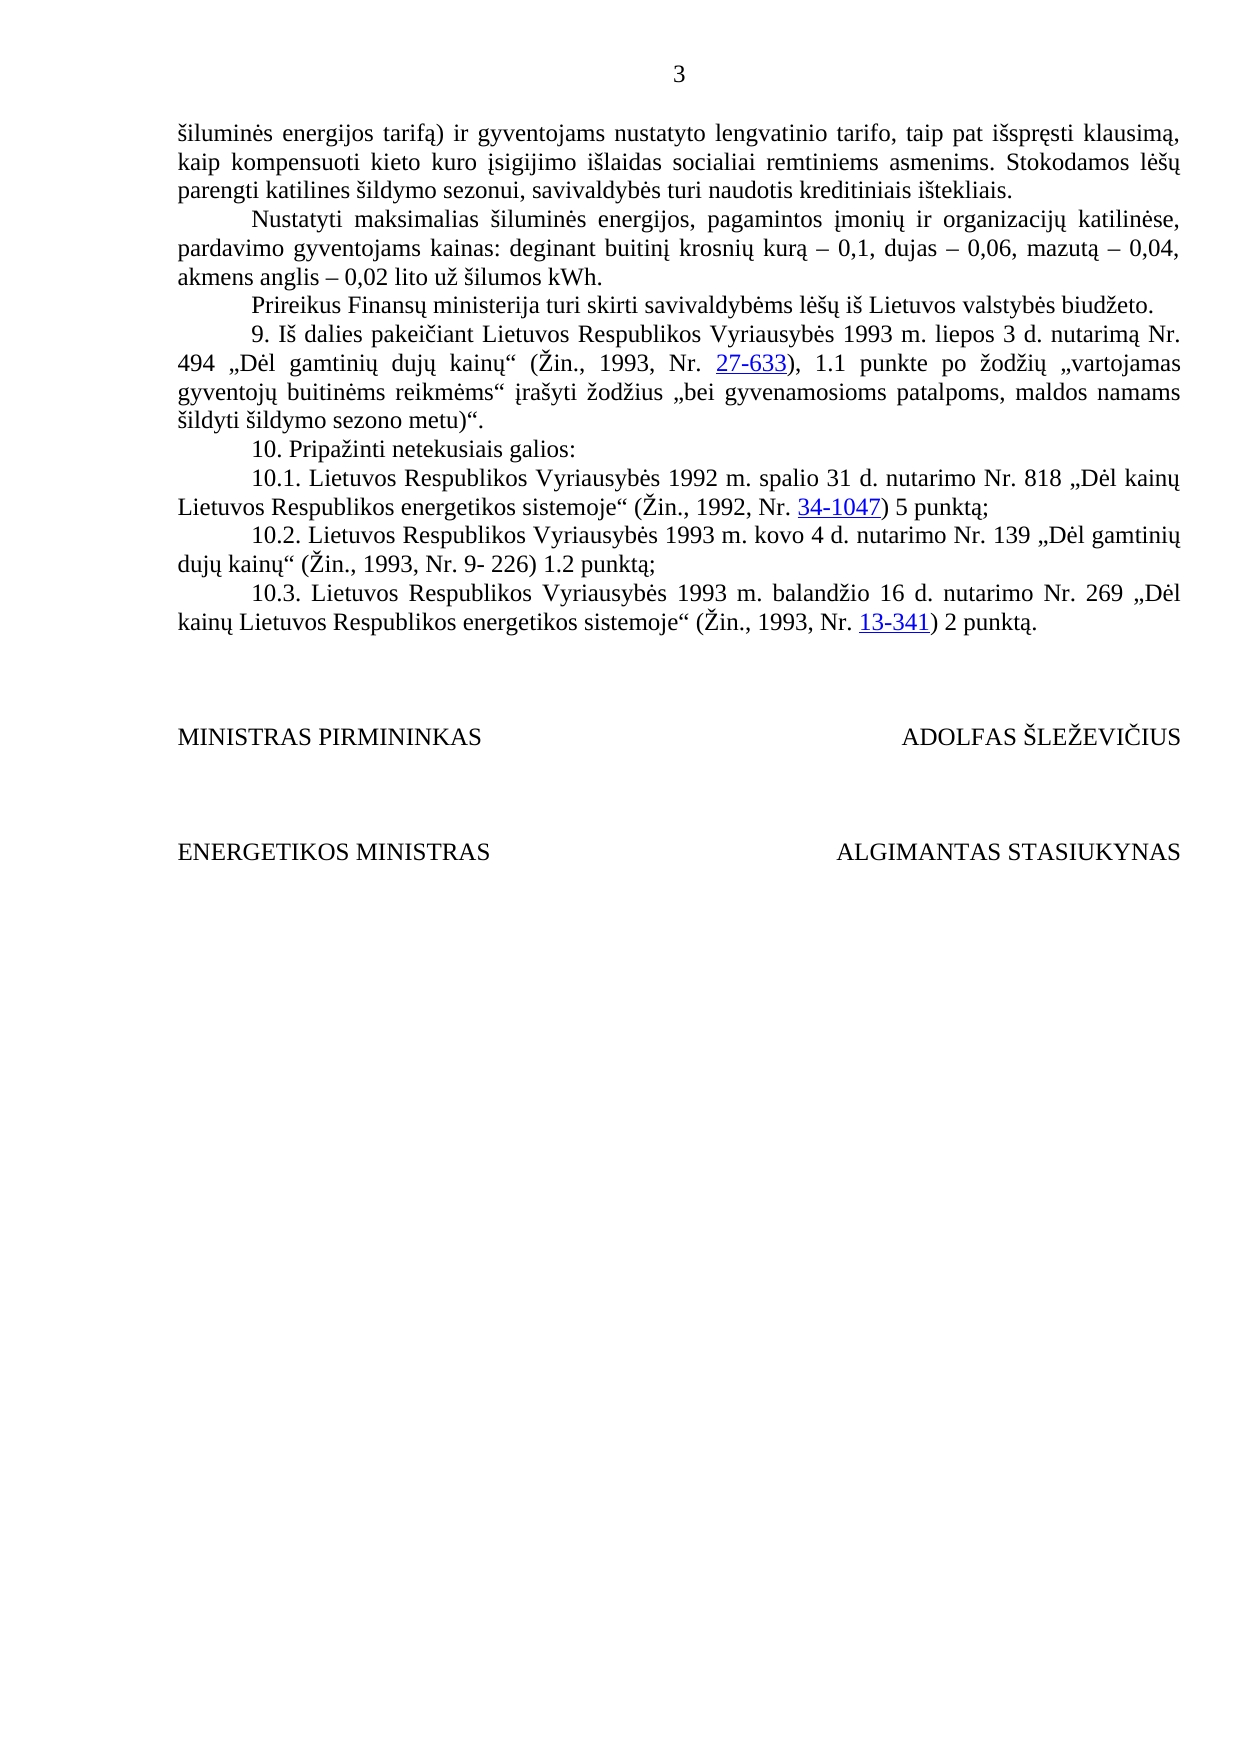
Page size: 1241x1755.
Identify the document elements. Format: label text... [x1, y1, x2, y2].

text ENERGETIKOS MINISTRAS ALGIMANTAS STASIUKYNAS [177, 837, 1181, 866]
text MINISTRAS PIRMININKAS ADOLFAS ŠLEŽEVIČIUS [177, 722, 1181, 751]
text Nustatyti maksimalias šiluminės energijos, pagamintos įmonių ir organizacijų katilinėse, pardavimo gyventojams kainas: deginant buitinį krosnių kurą – 0,1, dujas – 0,06, mazutą – 0,04, akmens anglis – 0,02 lito už šilumos kWh. [177, 204, 1181, 291]
text šiluminės energijos tarifą) ir gyventojams nustatyto lengvatinio tarifo, taip pat išspręsti klausimą, kaip kompensuoti kieto kuro įsigijimo išlaidas socialiai remtiniems asmenims. Stokodamos lėšų parengti katilines šildymo sezonui, savivaldybės turi naudotis kreditiniais ištekliais. [177, 118, 1181, 204]
text Prireikus Finansų ministerija turi skirti savivaldybėms lėšų iš Lietuvos valstybės biudžeto. [177, 291, 1181, 319]
text 10.1. Lietuvos Respublikos Vyriausybės 1992 m. spalio 31 d. nutarimo Nr. 818 „Dėl kainų Lietuvos Respublikos energetikos sistemoje“ (Žin., 1992, Nr. 34-1047) 5 punktą; [177, 463, 1181, 521]
text 10.2. Lietuvos Respublikos Vyriausybės 1993 m. kovo 4 d. nutarimo Nr. 139 „Dėl gamtinių dujų kainų“ (Žin., 1993, Nr. 9- 226) 1.2 punktą; [177, 521, 1181, 578]
text 10.3. Lietuvos Respublikos Vyriausybės 1993 m. balandžio 16 d. nutarimo Nr. 269 „Dėl kainų Lietuvos Respublikos energetikos sistemoje“ (Žin., 1993, Nr. 13-341) 2 punktą. [177, 578, 1181, 636]
text 9. Iš dalies pakeičiant Lietuvos Respublikos Vyriausybės 1993 m. liepos 3 d. nutarimą Nr. 494 „Dėl gamtinių dujų kainų“ (Žin., 1993, Nr. 27-633), 1.1 punkte po žodžių „vartojamas gyventojų buitinėms reikmėms“ įrašyti žodžius „bei gyvenamosioms patalpoms, maldos namams šildyti šildymo sezono metu)“. [177, 319, 1181, 434]
text 10. Pripažinti netekusiais galios: [177, 434, 1181, 463]
